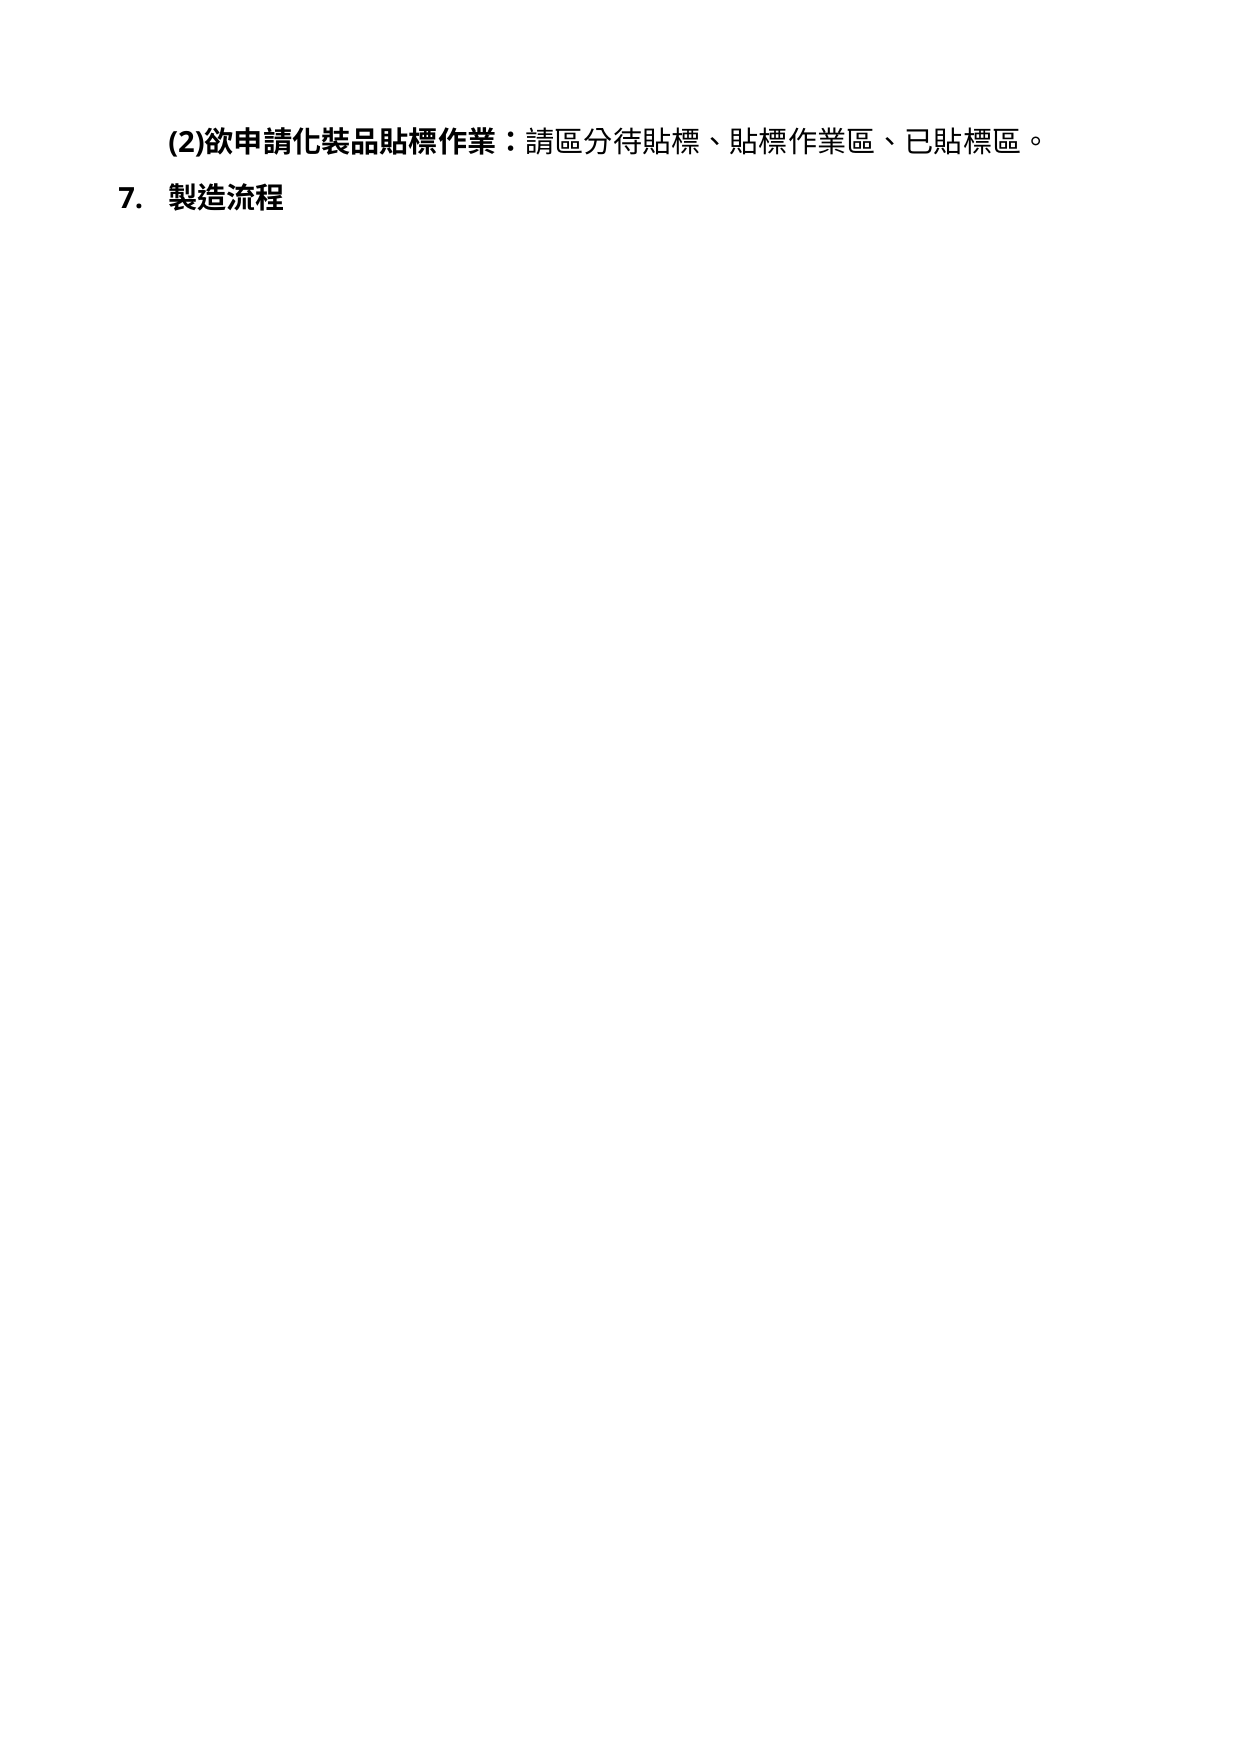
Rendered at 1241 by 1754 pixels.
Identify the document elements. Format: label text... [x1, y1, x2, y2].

text (2)欲申請化裝品貼標作業：請區分待貼標、貼標作業區、已貼標區。 [168, 118, 1122, 161]
list 製造流程 [118, 175, 1122, 217]
